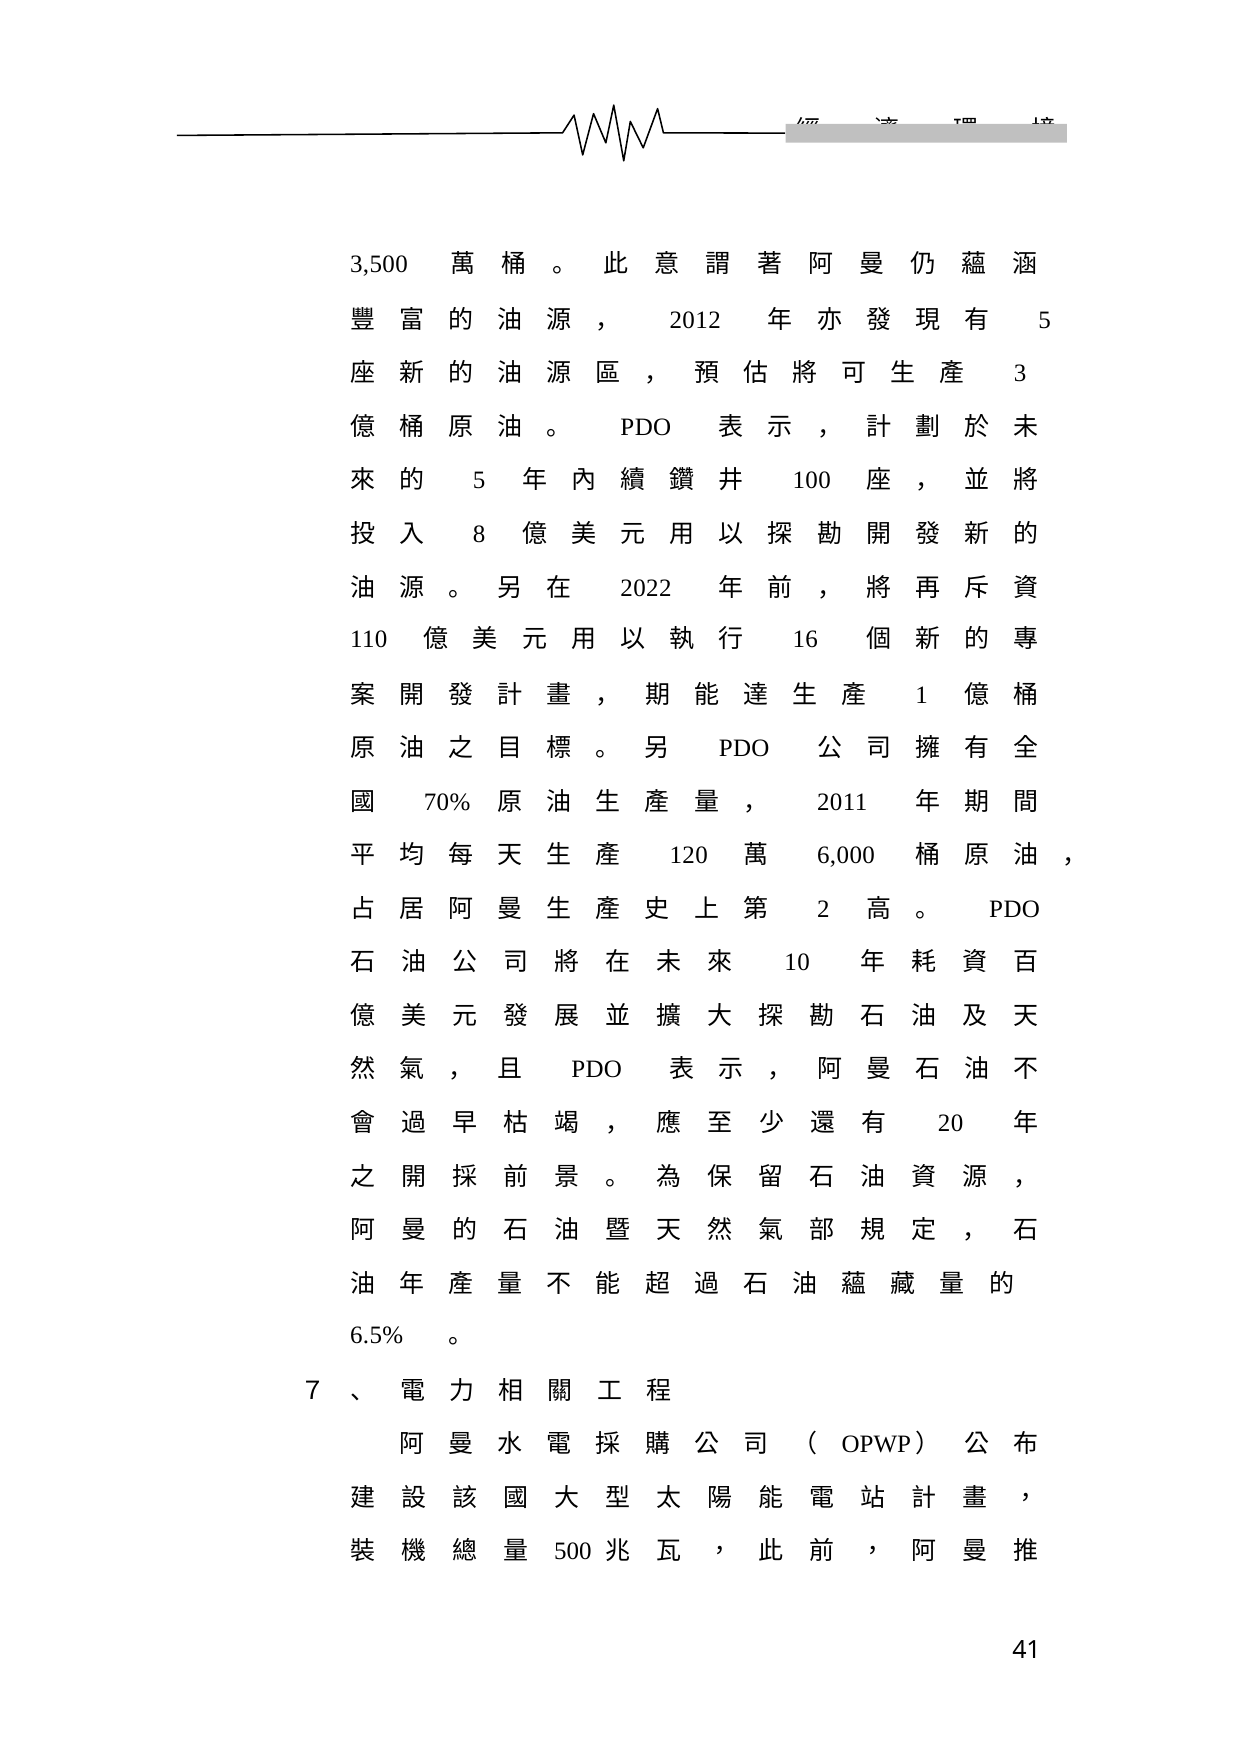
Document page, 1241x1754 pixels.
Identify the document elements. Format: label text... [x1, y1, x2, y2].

text 阿曼水電採購公司（OPWP）公布建設該國大型太陽能電站計畫，裝機總量500兆瓦，此前，阿曼推 [325, 1415, 1063, 1576]
text ７、電力相關工程 [276, 1362, 1063, 1415]
text ６、石油及天然氣相關建設：阿曼石油多數蘊藏於北部、中部的Yibal、NatihFahud，胡維沙（Huwaisah）、Lekhwair及南部的Nimr、Amal等地區。目前阿曼石油出口係以東亞國家為主，如中國大陸、泰國、日本及我國等。石油出口一向占阿曼出口金額最大宗，短期內阿曼仍須仰賴石油收入。阿曼石油開發公司（PDO）表示，該公司在東北部Lekwhair-724及Mazkhour-5油田附近，探勘到新的石油與天然氣蘊藏地，未來估計每天將可增產2,600桶原油，在阿曼南部則預估會超過3,500萬桶。此意謂著阿曼仍蘊涵豐富的油源，2012年亦發現有5座新的油源區，預估將可生產3億桶原油。PDO表示，計劃於未來的5年內續鑽井100座，並將投入8億美元用以探勘開發新的油源。另在2022年前，將再斥資110億美元用以執行16個新的專案開發計畫，期能達生產1億桶原油之目標。另PDO公司擁有全國70%原油生產量，2011年期間平均每天生產120萬6,000桶原油，占居阿曼生產史上第2高。PDO石油公司將在未來10年耗資百億美元發展並擴大探勘石油及天然氣，且PDO表示，阿曼石油不會過早枯竭，應至少還有20年之開採前景。為保留石油資源，阿曼的石油暨天然氣部規定，石油年產量不能超過石油蘊藏量的6.5%。 [276, 237, 1063, 1362]
